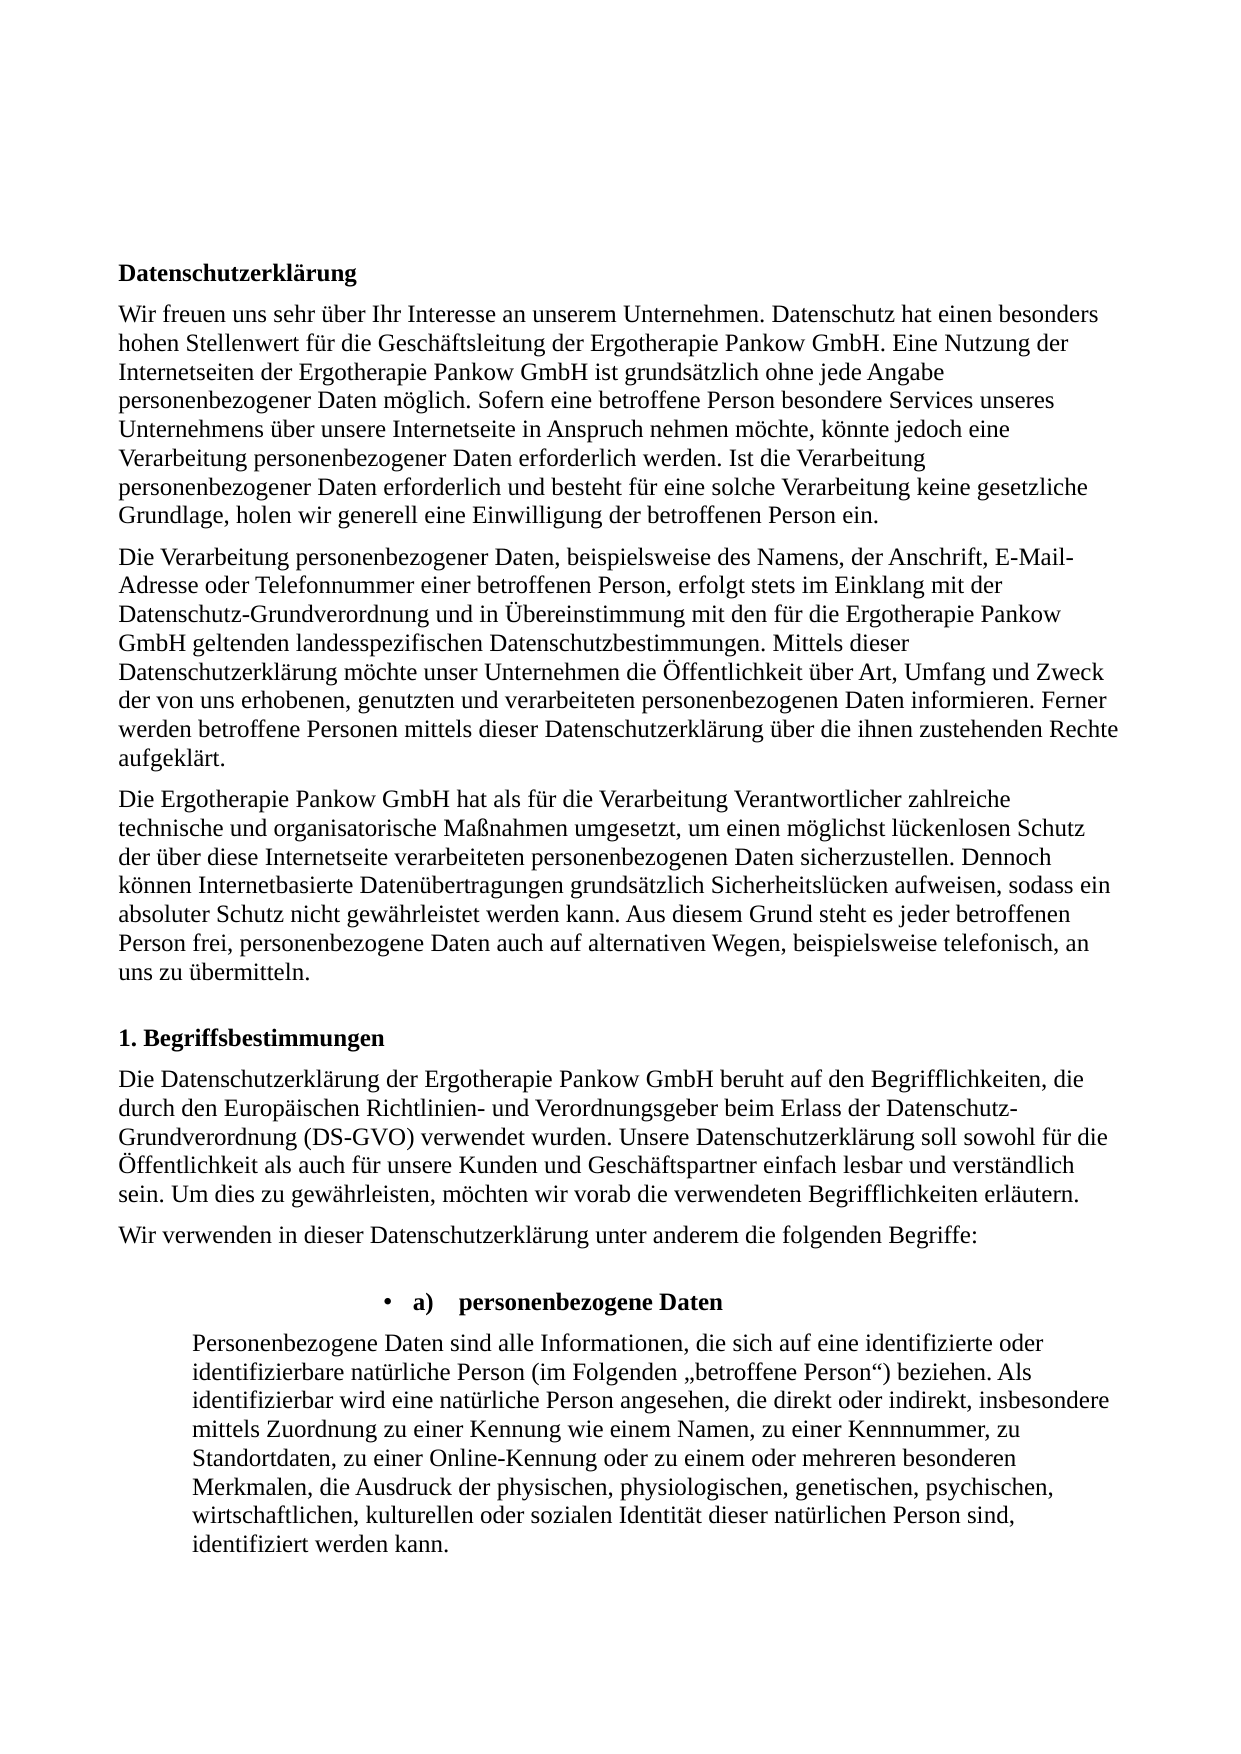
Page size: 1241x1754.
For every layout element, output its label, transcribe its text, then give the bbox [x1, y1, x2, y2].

text Die Ergotherapie Pankow GmbH hat als für die Verarbeitung Verantwortlicher zahlreiche technische und organisatorische Maßnahmen umgesetzt, um einen möglichst lückenlosen Schutz der über diese Internetseite verarbeiteten personenbezogenen Daten sicherzustellen. Dennoch können Internetbasierte Datenübertragungen grundsätzlich Sicherheitslücken aufweisen, sodass ein absoluter Schutz nicht gewährleistet werden kann. Aus diesem Grund steht es jeder betroffenen Person frei, personenbezogene Daten auch auf alternativen Wegen, beispielsweise telefonisch, an uns zu übermitteln. [118, 784, 1122, 986]
subtitle Datenschutzerklärung [118, 258, 1122, 287]
subtitle 1. Begriffsbestimmungen [118, 1023, 1122, 1052]
subtitle a) personenbezogene Daten [383, 1287, 1122, 1316]
list Personenbezogene Daten sind alle Informationen, die sich auf eine identifizierte oder identifizierbare natürliche Person (im Folgenden „betroffene Person“) beziehen. Als identifizierbar wird eine natürliche Person angesehen, die direkt oder indirekt, insbesondere mittels Zuordnung zu einer Kennung wie einem Namen, zu einer Kennnummer, zu Standortdaten, zu einer Online-Kennung oder zu einem oder mehreren besonderen Merkmalen, die Ausdruck der physischen, physiologischen, genetischen, psychischen, wirtschaftlichen, kulturellen oder sozialen Identität dieser natürlichen Person sind, identifiziert werden kann. [162, 1328, 1122, 1558]
text Wir freuen uns sehr über Ihr Interesse an unserem Unternehmen. Datenschutz hat einen besonders hohen Stellenwert für die Geschäftsleitung der Ergotherapie Pankow GmbH. Eine Nutzung der Internetseiten der Ergotherapie Pankow GmbH ist grundsätzlich ohne jede Angabe personenbezogener Daten möglich. Sofern eine betroffene Person besondere Services unseres Unternehmens über unsere Internetseite in Anspruch nehmen möchte, könnte jedoch eine Verarbeitung personenbezogener Daten erforderlich werden. Ist die Verarbeitung personenbezogener Daten erforderlich und besteht für eine solche Verarbeitung keine gesetzliche Grundlage, holen wir generell eine Einwilligung der betroffenen Person ein. [118, 299, 1122, 529]
text Die Verarbeitung personenbezogener Daten, beispielsweise des Namens, der Anschrift, E-Mail-Adresse oder Telefonnummer einer betroffenen Person, erfolgt stets im Einklang mit der Datenschutz-Grundverordnung und in Übereinstimmung mit den für die Ergotherapie Pankow GmbH geltenden landesspezifischen Datenschutzbestimmungen. Mittels dieser Datenschutzerklärung möchte unser Unternehmen die Öffentlichkeit über Art, Umfang und Zweck der von uns erhobenen, genutzten und verarbeiteten personenbezogenen Daten informieren. Ferner werden betroffene Personen mittels dieser Datenschutzerklärung über die ihnen zustehenden Rechte aufgeklärt. [118, 542, 1122, 772]
text Die Datenschutzerklärung der Ergotherapie Pankow GmbH beruht auf den Begrifflichkeiten, die durch den Europäischen Richtlinien- und Verordnungsgeber beim Erlass der Datenschutz-Grundverordnung (DS-GVO) verwendet wurden. Unsere Datenschutzerklärung soll sowohl für die Öffentlichkeit als auch für unsere Kunden und Geschäftspartner einfach lesbar und verständlich sein. Um dies zu gewährleisten, möchten wir vorab die verwendeten Begrifflichkeiten erläutern. [118, 1064, 1122, 1208]
text Wir verwenden in dieser Datenschutzerklärung unter anderem die folgenden Begriffe: [118, 1221, 1122, 1249]
